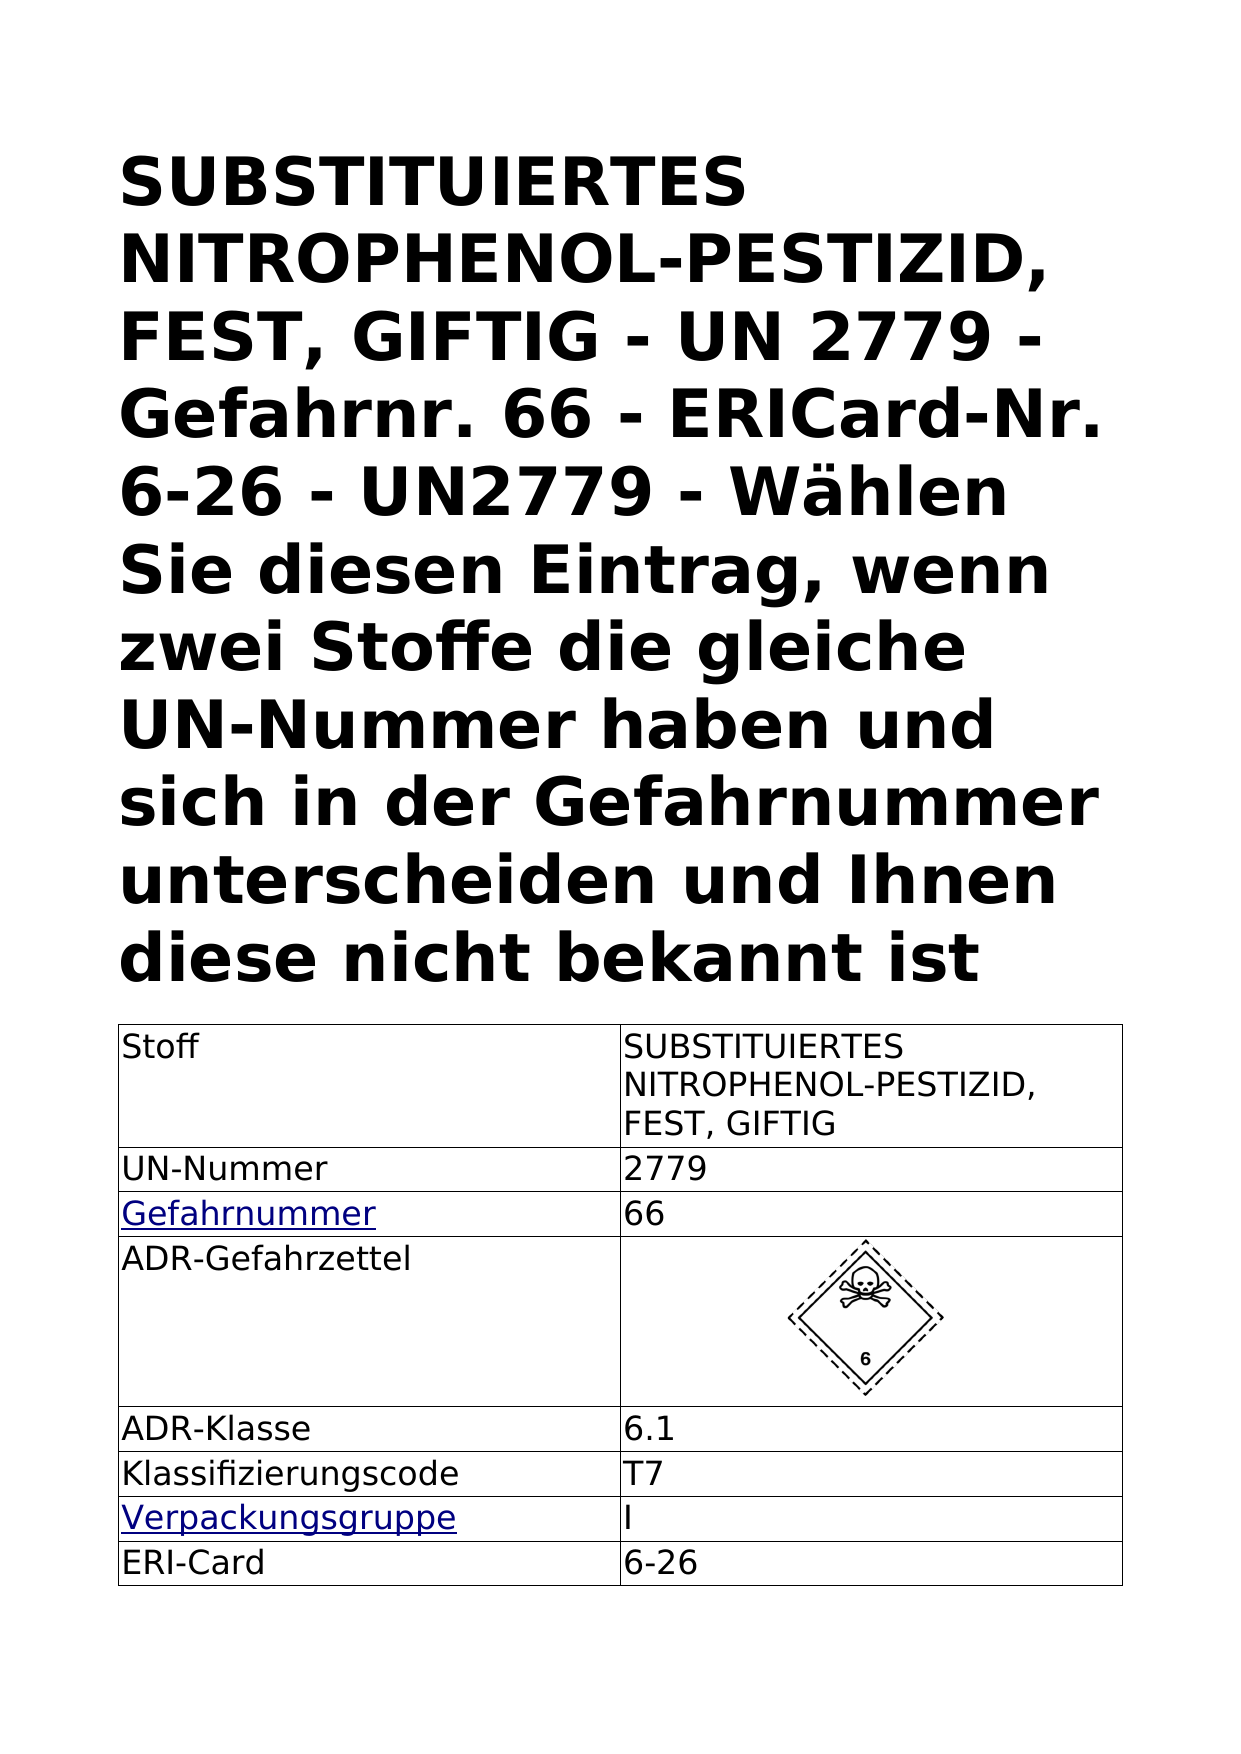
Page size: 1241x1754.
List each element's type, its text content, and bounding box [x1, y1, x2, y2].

table_cell Klassifizierungscode [119, 1452, 620, 1496]
table_cell ADR-Klasse [119, 1407, 620, 1451]
subtitle SUBSTITUIERTES NITROPHENOL-PESTIZID, FEST, GIFTIG - UN 2779 - Gefahrnr. 66 - ERICard-Nr. 6-26 - UN2779 - Wählen Sie diesen Eintrag, wenn zwei Stoffe die gleiche UN-Nummer haben und sich in der Gefahrnummer unterscheiden und Ihnen diese nicht bekannt ist [118, 143, 1122, 997]
table_cell 6-26 [621, 1542, 1122, 1585]
table_cell [621, 1237, 1122, 1406]
table_cell I [621, 1497, 1122, 1541]
table_cell 66 [621, 1192, 1122, 1236]
table_header Stoff [119, 1025, 620, 1147]
table_cell T7 [621, 1452, 1122, 1496]
table_cell Verpackungsgruppe [119, 1497, 620, 1541]
picture [787, 1239, 944, 1396]
table_cell 2779 [621, 1148, 1122, 1191]
table_cell UN-Nummer [119, 1148, 620, 1191]
table_cell Gefahrnummer [119, 1192, 620, 1236]
table_cell ADR-Gefahrzettel [119, 1237, 620, 1406]
table_cell 6.1 [621, 1407, 1122, 1451]
table_cell ERI-Card [119, 1542, 620, 1585]
table_header SUBSTITUIERTES NITROPHENOL-PESTIZID, FEST, GIFTIG [621, 1025, 1122, 1147]
